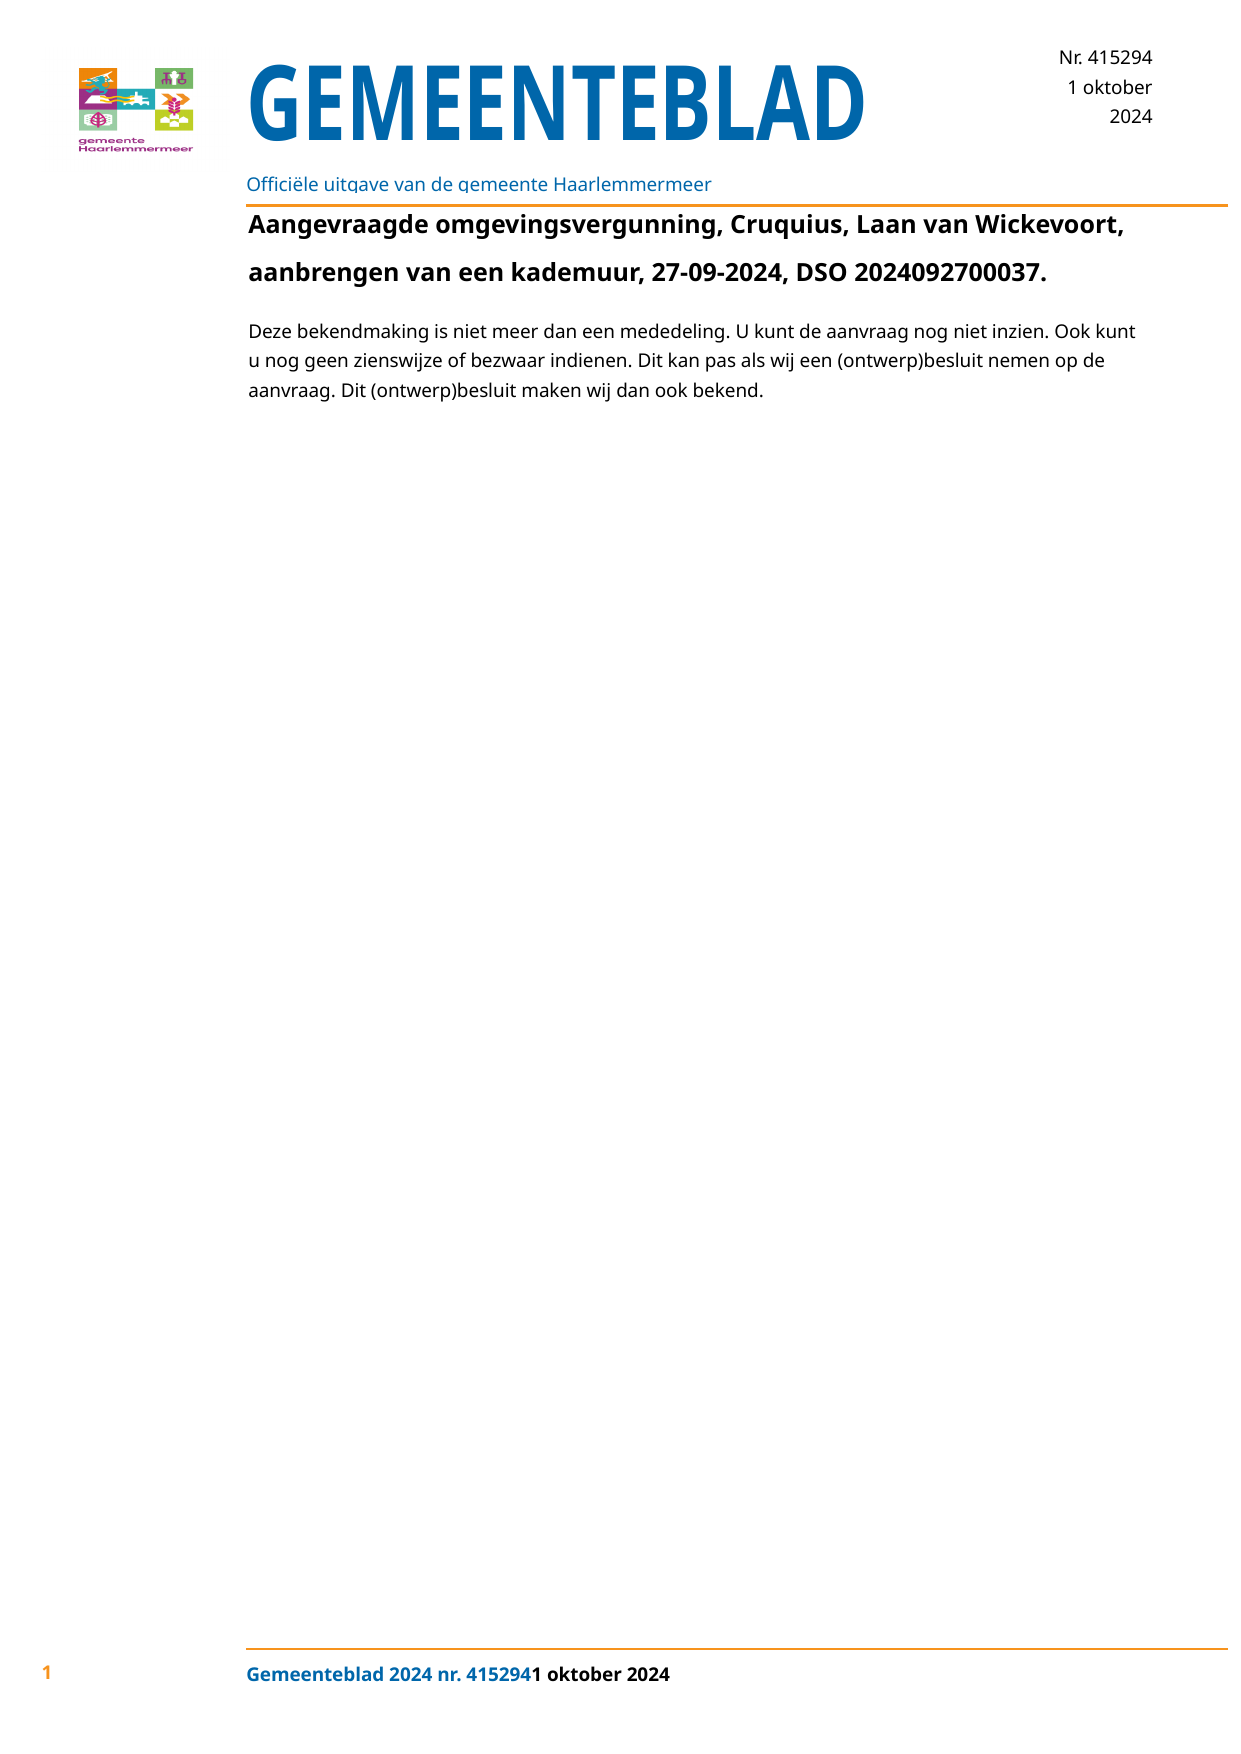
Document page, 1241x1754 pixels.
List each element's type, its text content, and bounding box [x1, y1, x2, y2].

picture [41, 47, 231, 172]
text Deze bekendmaking is niet meer dan een mededeling. U kunt de aanvraag nog niet inzien. Ook kunt u nog geen zienswijze of bezwaar indienen. Dit kan pas als wij een (ontwerp)besluit nemen op de aanvraag. Dit (ontwerp)besluit maken wij dan ook bekend. [248, 318, 1152, 403]
text Aangevraagde omgevingsvergunning, Cruquius, Laan van Wickevoort, aanbrengen van een kademuur, 27-09-2024, DSO 2024092700037. [248, 207, 1152, 288]
